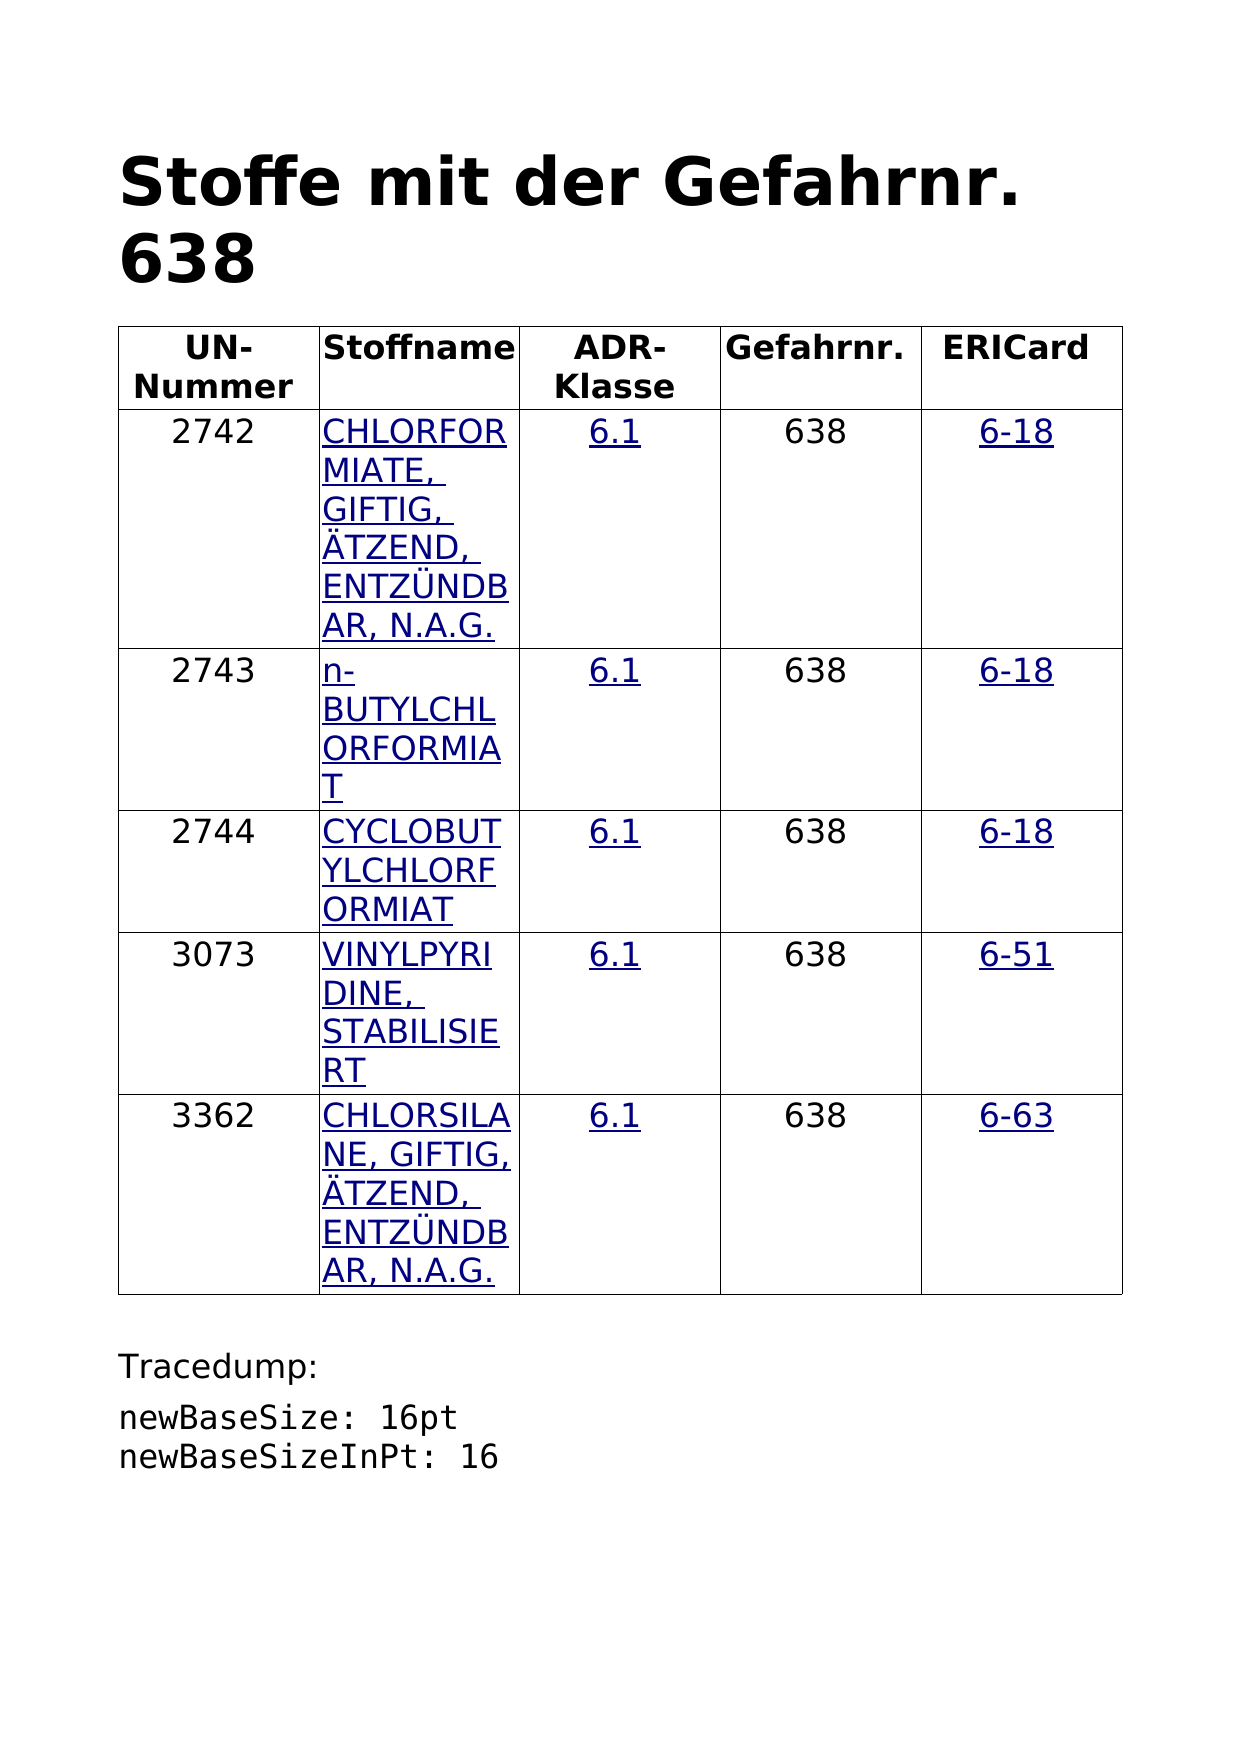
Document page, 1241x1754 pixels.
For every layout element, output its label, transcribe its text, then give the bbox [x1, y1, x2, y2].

table_cell 2744 [119, 811, 319, 932]
table_cell 6-51 [922, 933, 1122, 1093]
table_cell 6.1 [520, 1095, 720, 1294]
table_cell 6.1 [520, 811, 720, 932]
table_cell 638 [721, 1095, 921, 1294]
table_cell 6.1 [520, 649, 720, 810]
table_cell 2743 [119, 649, 319, 810]
table_cell 2742 [119, 410, 319, 648]
table_cell 638 [721, 410, 921, 648]
table_cell 3073 [119, 933, 319, 1093]
table_header ERICard [922, 327, 1122, 409]
table_cell VINYLPYRIDINE, STABILISIERT [320, 933, 519, 1093]
table_cell 638 [721, 811, 921, 932]
text Tracedump: [118, 1309, 1122, 1386]
table_cell 638 [721, 933, 921, 1093]
table_header Gefahrnr. [721, 327, 921, 409]
table_cell 6-18 [922, 410, 1122, 648]
table_cell 6.1 [520, 410, 720, 648]
table_cell 6-63 [922, 1095, 1122, 1294]
table_cell CYCLOBUTYLCHLORFORMIAT [320, 811, 519, 932]
table_header ADR-Klasse [520, 327, 720, 409]
subtitle Stoffe mit der Gefahrnr. 638 [118, 143, 1122, 298]
table_header UN-Nummer [119, 327, 319, 409]
table_cell 6-18 [922, 649, 1122, 810]
table_cell CHLORFORMIATE, GIFTIG, ÄTZEND, ENTZÜNDBAR, N.A.G. [320, 410, 519, 648]
table_cell CHLORSILANE, GIFTIG, ÄTZEND, ENTZÜNDBAR, N.A.G. [320, 1095, 519, 1294]
table_cell 638 [721, 649, 921, 810]
text newBaseSize: 16pt newBaseSizeInPt: 16 [118, 1399, 1122, 1477]
table_cell 6.1 [520, 933, 720, 1093]
table_cell n-BUTYLCHLORFORMIAT [320, 649, 519, 810]
table_cell 6-18 [922, 811, 1122, 932]
table_cell 3362 [119, 1095, 319, 1294]
table_header Stoffname [320, 327, 519, 409]
